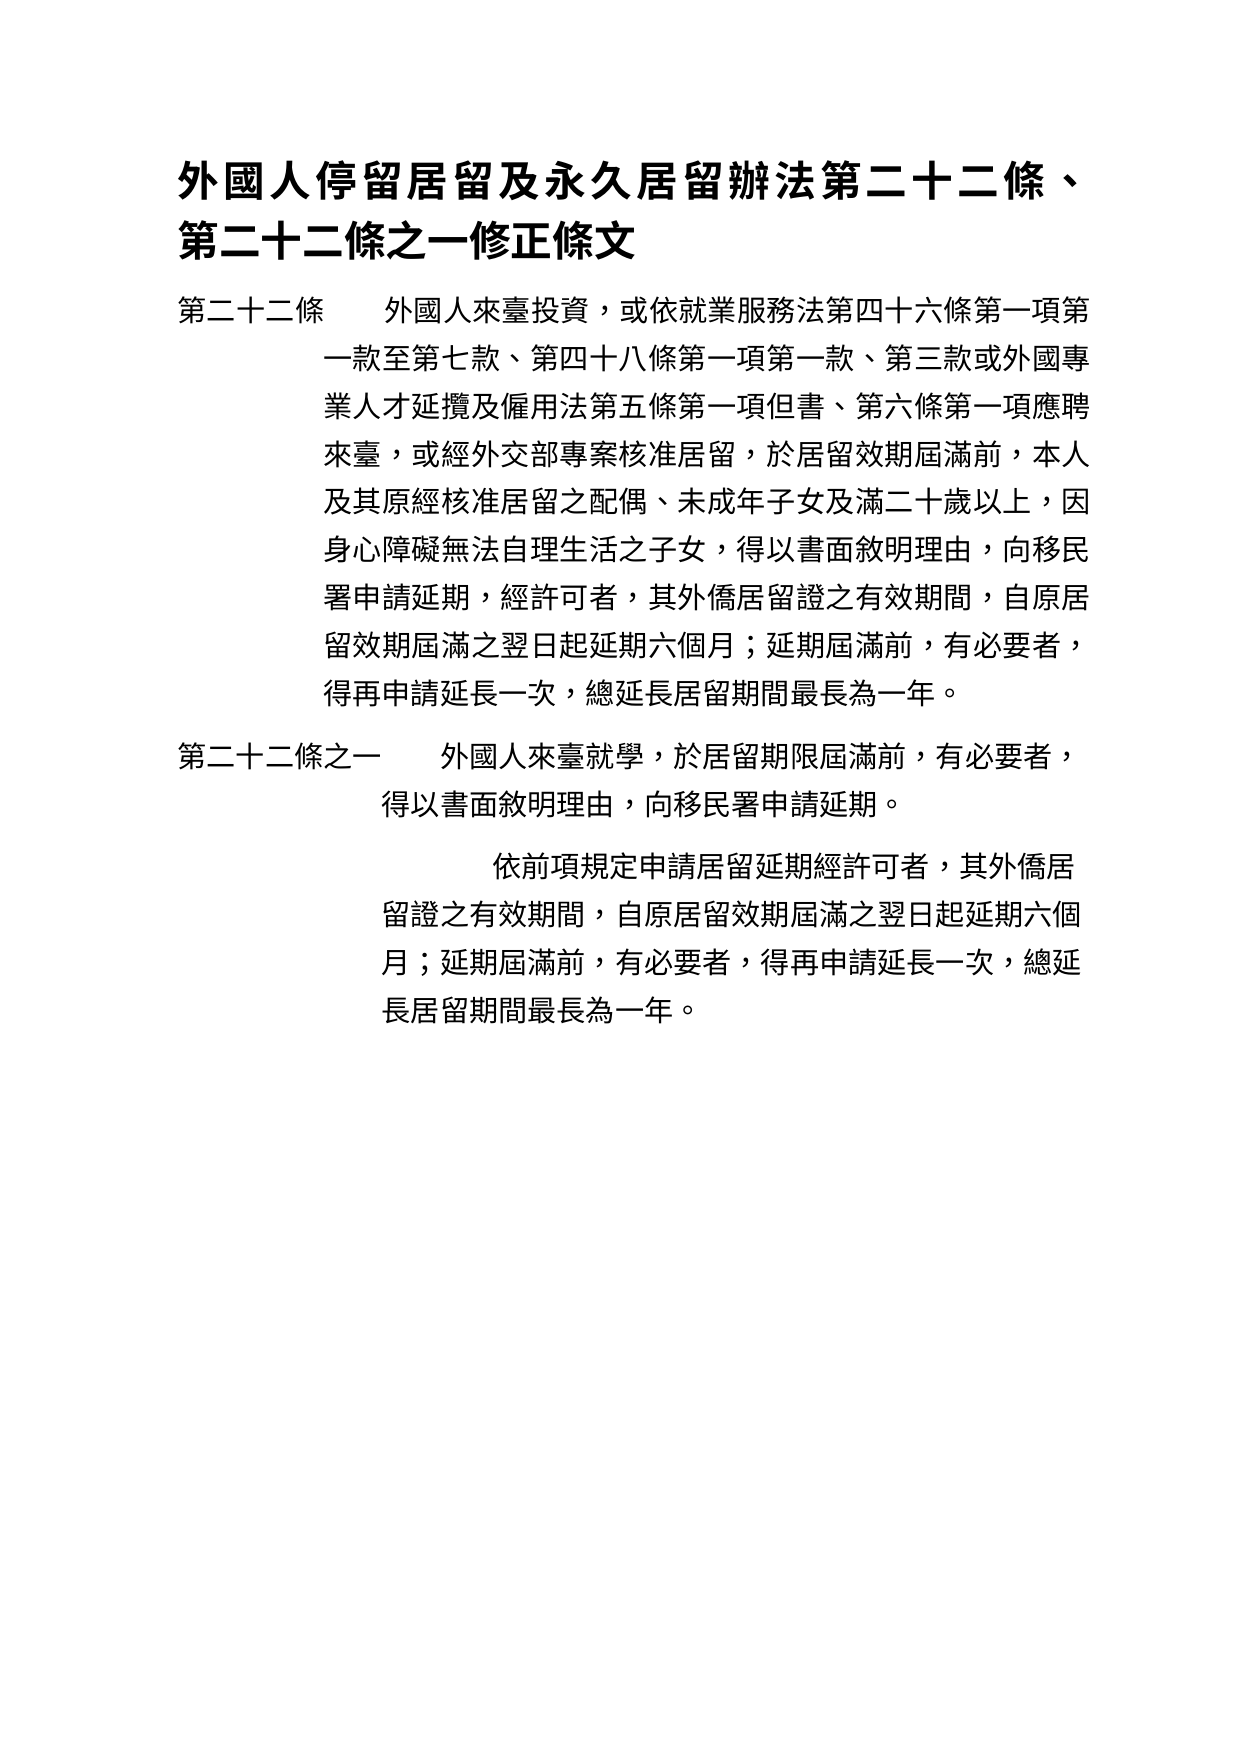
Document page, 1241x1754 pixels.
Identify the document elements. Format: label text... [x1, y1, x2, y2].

text 第二十二條 外國人來臺投資，或依就業服務法第四十六條第一項第一款至第七款、第四十八條第一項第一款、第三款或外國專業人才延攬及僱用法第五條第一項但書、第六條第一項應聘來臺，或經外交部專案核准居留，於居留效期屆滿前，本人及其原經核准居留之配偶、未成年子女及滿二十歲以上，因身心障礙無法自理生活之子女，得以書面敘明理由，向移民署申請延期，經許可者，其外僑居留證之有效期間，自原居留效期屆滿之翌日起延期六個月；延期屆滿前，有必要者，得再申請延長一次，總延長居留期間最長為一年。 [177, 283, 1092, 714]
text 外國人停留居留及永久居留辦法第二十二條、 第二十二條之一修正條文 [177, 148, 1092, 268]
text 依前項規定申請居留延期經許可者，其外僑居留證之有效期間，自原居留效期屆滿之翌日起延期六個月；延期屆滿前，有必要者，得再申請延長一次，總延長居留期間最長為一年。 [177, 839, 1092, 1031]
text 第二十二條之一 外國人來臺就學，於居留期限屆滿前，有必要者，得以書面敘明理由，向移民署申請延期。 [177, 729, 1092, 824]
